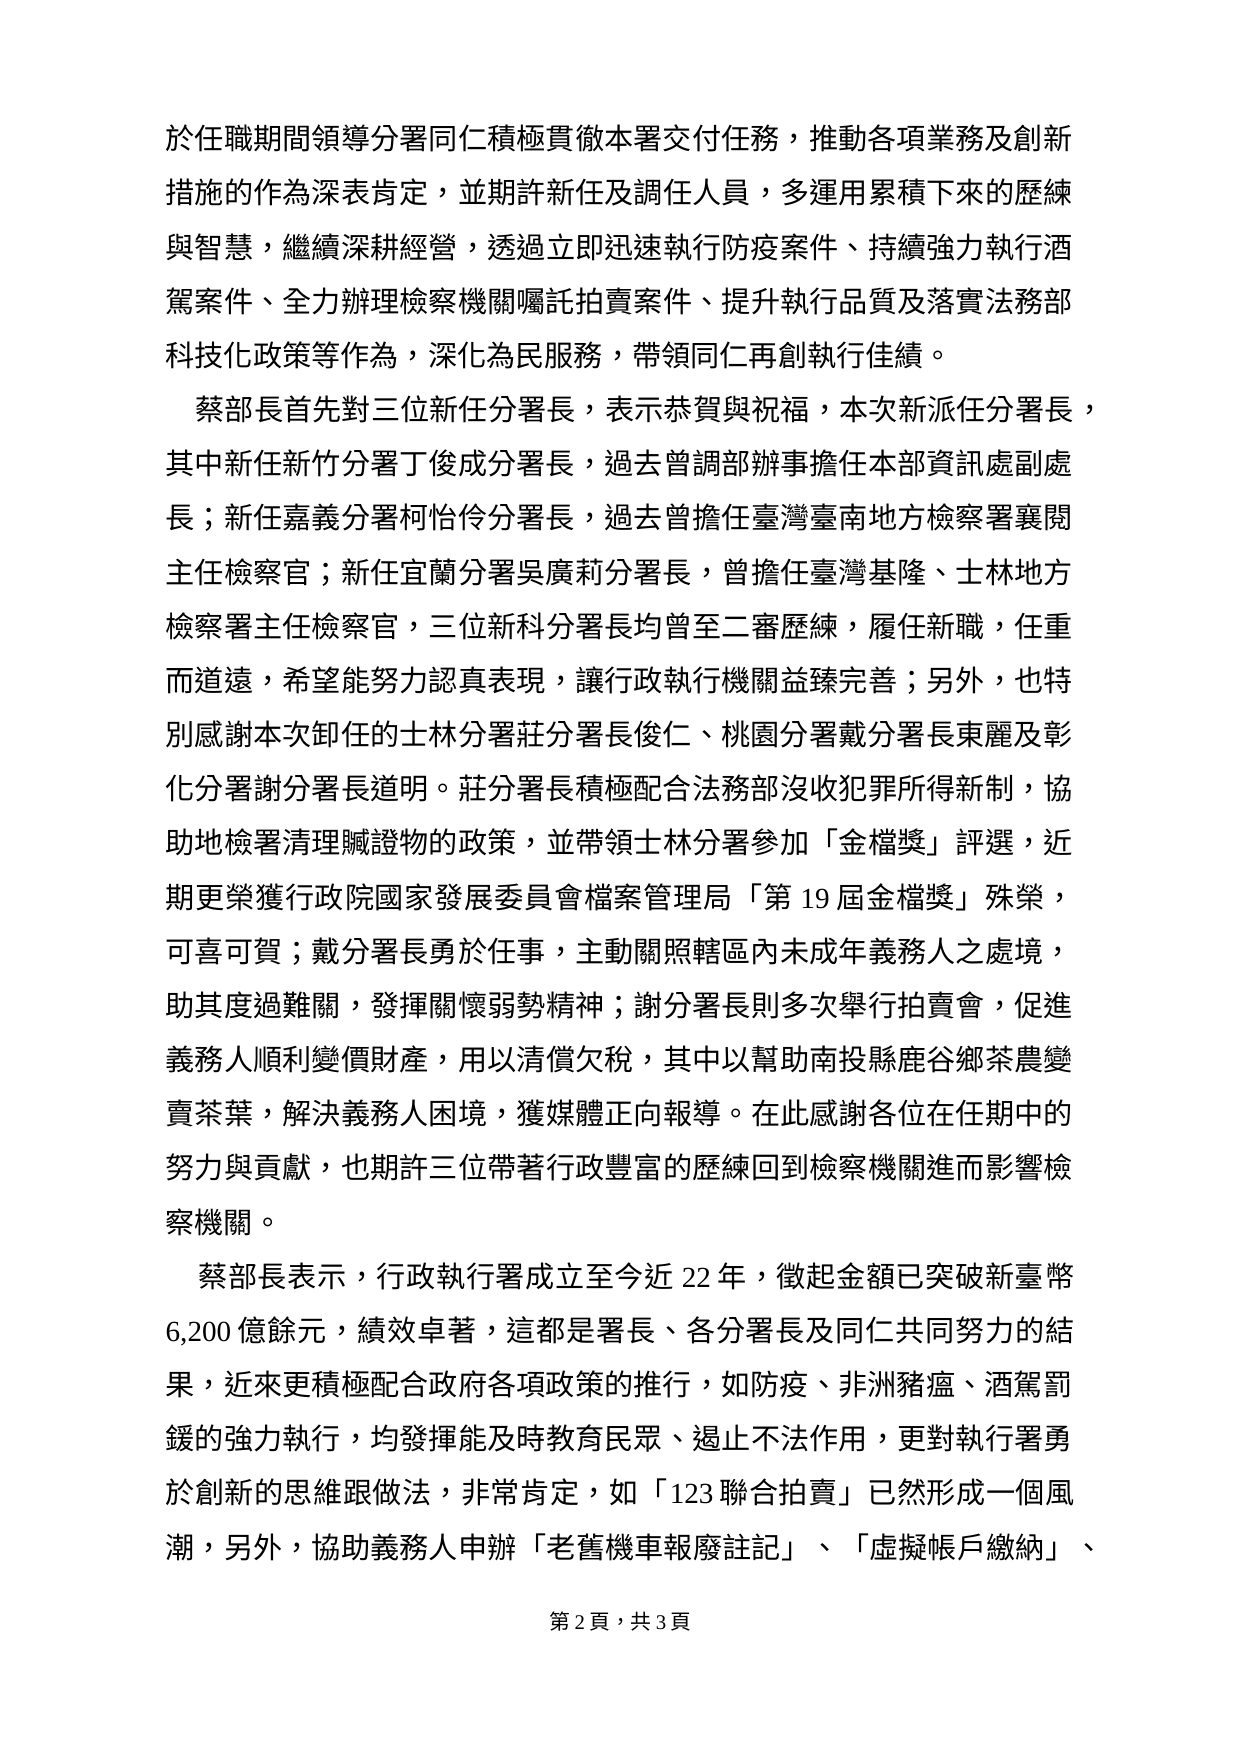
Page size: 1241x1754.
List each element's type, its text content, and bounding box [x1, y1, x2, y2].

text 蔡部長首先對三位新任分署長，表示恭賀與祝福，本次新派任分署長，其中新任新竹分署丁俊成分署長，過去曾調部辦事擔任本部資訊處副處長；新任嘉義分署柯怡伶分署長，過去曾擔任臺灣臺南地方檢察署襄閱主任檢察官；新任宜蘭分署吳廣莉分署長，曾擔任臺灣基隆、士林地方檢察署主任檢察官，三位新科分署長均曾至二審歷練，履任新職，任重而道遠，希望能努力認真表現，讓行政執行機關益臻完善；另外，也特別感謝本次卸任的士林分署莊分署長俊仁、桃園分署戴分署長東麗及彰化分署謝分署長道明。莊分署長積極配合法務部沒收犯罪所得新制，協助地檢署清理贓證物的政策，並帶領士林分署參加「金檔獎」評選，近期更榮獲行政院國家發展委員會檔案管理局「第19屆金檔獎」殊榮，可喜可賀；戴分署長勇於任事，主動關照轄區內未成年義務人之處境，助其度過難關，發揮關懷弱勢精神；謝分署長則多次舉行拍賣會，促進義務人順利變價財產，用以清償欠稅，其中以幫助南投縣鹿谷鄉茶農變賣茶葉，解決義務人困境，獲媒體正向報導。在此感謝各位在任期中的努力與貢獻，也期許三位帶著行政豐富的歷練回到檢察機關進而影響檢察機關。 [165, 377, 1075, 1244]
text 林署長對即將卸任的莊分署長俊仁、戴分署長東麗及謝分署長道明，於任職期間領導分署同仁積極貫徹本署交付任務，推動各項業務及創新措施的作為深表肯定，並期許新任及調任人員，多運用累積下來的歷練與智慧，繼續深耕經營，透過立即迅速執行防疫案件、持續強力執行酒駕案件、全力辦理檢察機關囑託拍賣案件、提升執行品質及落實法務部科技化政策等作為，深化為民服務，帶領同仁再創執行佳績。 [165, 106, 1075, 377]
text 蔡部長表示，行政執行署成立至今近22年，徵起金額已突破新臺幣6,200億餘元，績效卓著，這都是署長、各分署長及同仁共同努力的結果，近來更積極配合政府各項政策的推行，如防疫、非洲豬瘟、酒駕罰鍰的強力執行，均發揮能及時教育民眾、遏止不法作用，更對執行署勇於創新的思維跟做法，非常肯定，如「123聯合拍賣」已然形成一個風潮，另外，協助義務人申辦「老舊機車報廢註記」、「虛擬帳戶繳納」、「未成年義務人關懷協助措施」等，均積極落實本部科技化政策並貫徹公義與關懷的核心精神。 [165, 1244, 1075, 1569]
